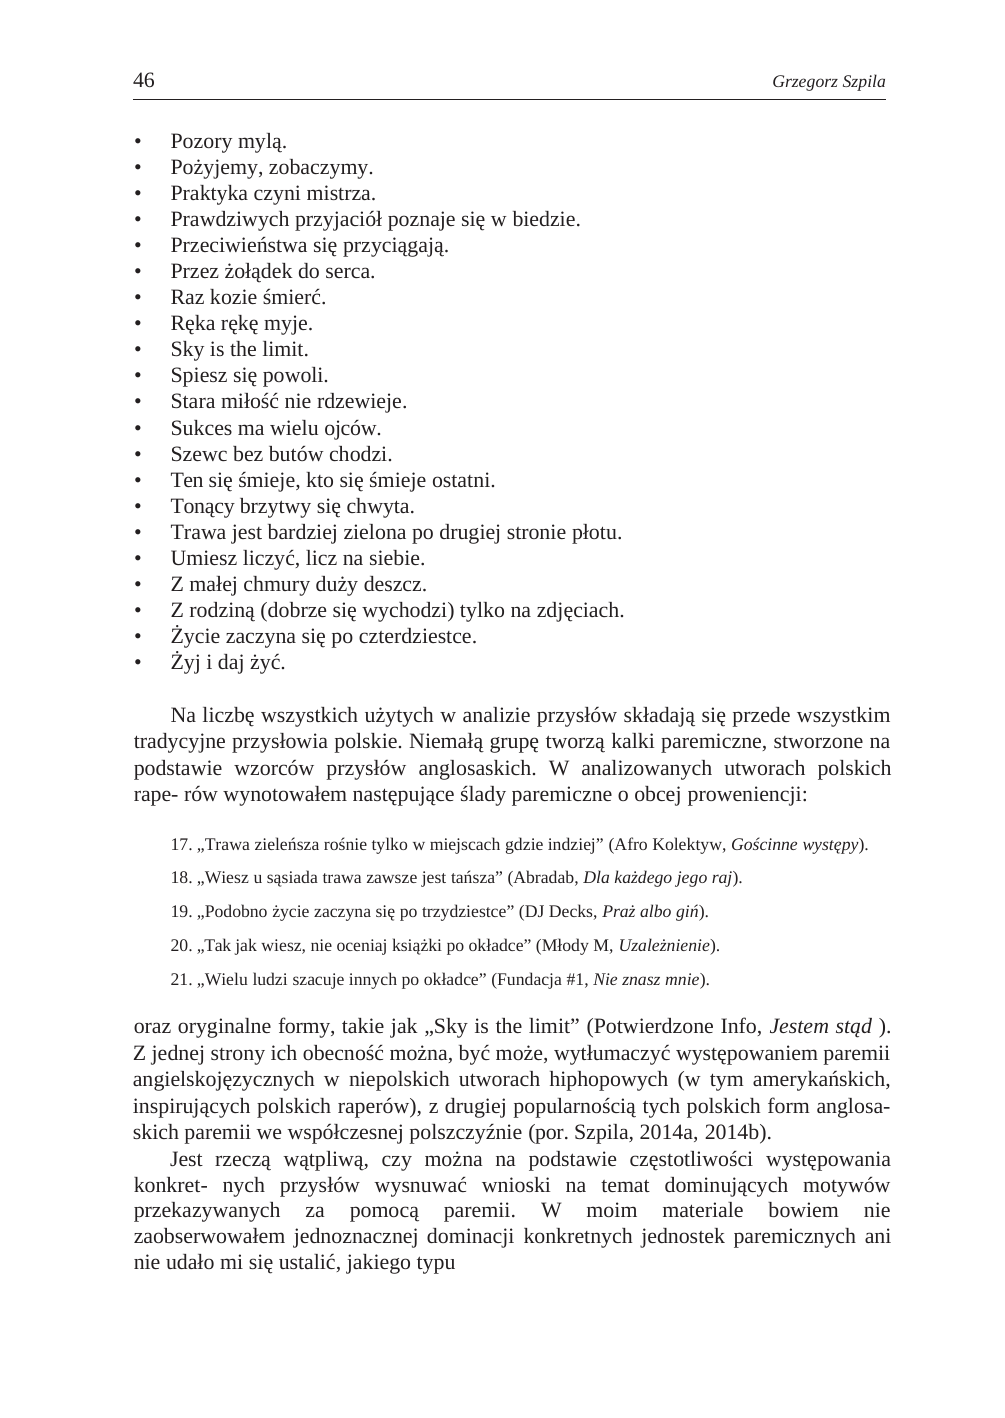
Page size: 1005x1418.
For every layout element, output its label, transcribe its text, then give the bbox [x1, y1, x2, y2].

text Na liczbę wszystkich użytych w analizie przysłów składają się przede wszystkim tradycyjne przysłowia polskie. Niemałą grupę tworzą kalki paremiczne, stworzone na podstawie wzorców przysłów anglosaskich. W analizowanych utworach polskich rape- rów wynotowałem następujące ślady paremiczne o obcej proweniencji: [133, 702, 891, 806]
list Przeciwieństwa się przyciągają. [134, 232, 902, 257]
list „Podobno życie zaczyna się po trzydziestce” (DJ Decks, Praż albo giń). [170, 901, 902, 922]
list Pożyjemy, zobaczymy. [134, 154, 902, 179]
text oraz oryginalne formy, takie jak „Sky is the limit” (Potwierdzone Info, Jestem stąd ). Z jednej strony ich obecność można, być może, wytłumaczyć występowaniem paremii angielskojęzycznych w niepolskich utworach hiphopowych (w tym amerykańskich, inspirujących polskich raperów), z drugiej popularnością tych polskich form anglosa- skich paremii we współczesnej polszczyźnie (por. Szpila, 2014a, 2014b). [133, 1013, 891, 1144]
list Umiesz liczyć, licz na siebie. [134, 545, 902, 570]
list Żyj i daj żyć. [134, 649, 902, 674]
list Stara miłość nie rdzewieje. [134, 388, 902, 414]
list Ten się śmieje, kto się śmieje ostatni. [134, 467, 902, 492]
list Prawdziwych przyjaciół poznaje się w biedzie. [134, 206, 902, 231]
list Trawa jest bardziej zielona po drugiej stronie płotu. [134, 519, 902, 544]
list „Wiesz u sąsiada trawa zawsze jest tańsza” (Abradab, Dla każdego jego raj). [170, 867, 902, 888]
list Z małej chmury duży deszcz. [134, 571, 902, 596]
list Przez żołądek do serca. [134, 258, 902, 283]
list „Wielu ludzi szacuje innych po okładce” (Fundacja #1, Nie znasz mnie). [170, 969, 902, 989]
list Pozory mylą. [134, 128, 902, 153]
list Praktyka czyni mistrza. [134, 180, 902, 205]
list Z rodziną (dobrze się wychodzi) tylko na zdjęciach. [134, 597, 902, 622]
list „Trawa zieleńsza rośnie tylko w miejscach gdzie indziej” (Afro Kolektyw, Gościnne występy). [170, 833, 902, 854]
list Szewc bez butów chodzi. [134, 441, 902, 466]
list Tonący brzytwy się chwyta. [134, 493, 902, 518]
list Ręka rękę myje. [134, 310, 902, 336]
list Spiesz się powoli. [134, 362, 902, 388]
list Sky is the limit. [134, 336, 902, 362]
list Raz kozie śmierć. [134, 284, 902, 309]
text 46 Grzegorz Szpila [133, 67, 902, 93]
list Sukces ma wielu ojców. [134, 414, 902, 440]
text Jest rzeczą wątpliwą, czy można na podstawie częstotliwości występowania konkret- nych przysłów wysnuwać wnioski na temat dominujących motywów przekazywanych za pomocą paremii. W moim materiale bowiem nie zaobserwowałem jednoznacznej dominacji konkretnych jednostek paremicznych ani nie udało mi się ustalić, jakiego typu [133, 1146, 891, 1274]
list Życie zaczyna się po czterdziestce. [134, 623, 902, 648]
list „Tak jak wiesz, nie oceniaj książki po okładce” (Młody M, Uzależnienie). [170, 935, 902, 956]
